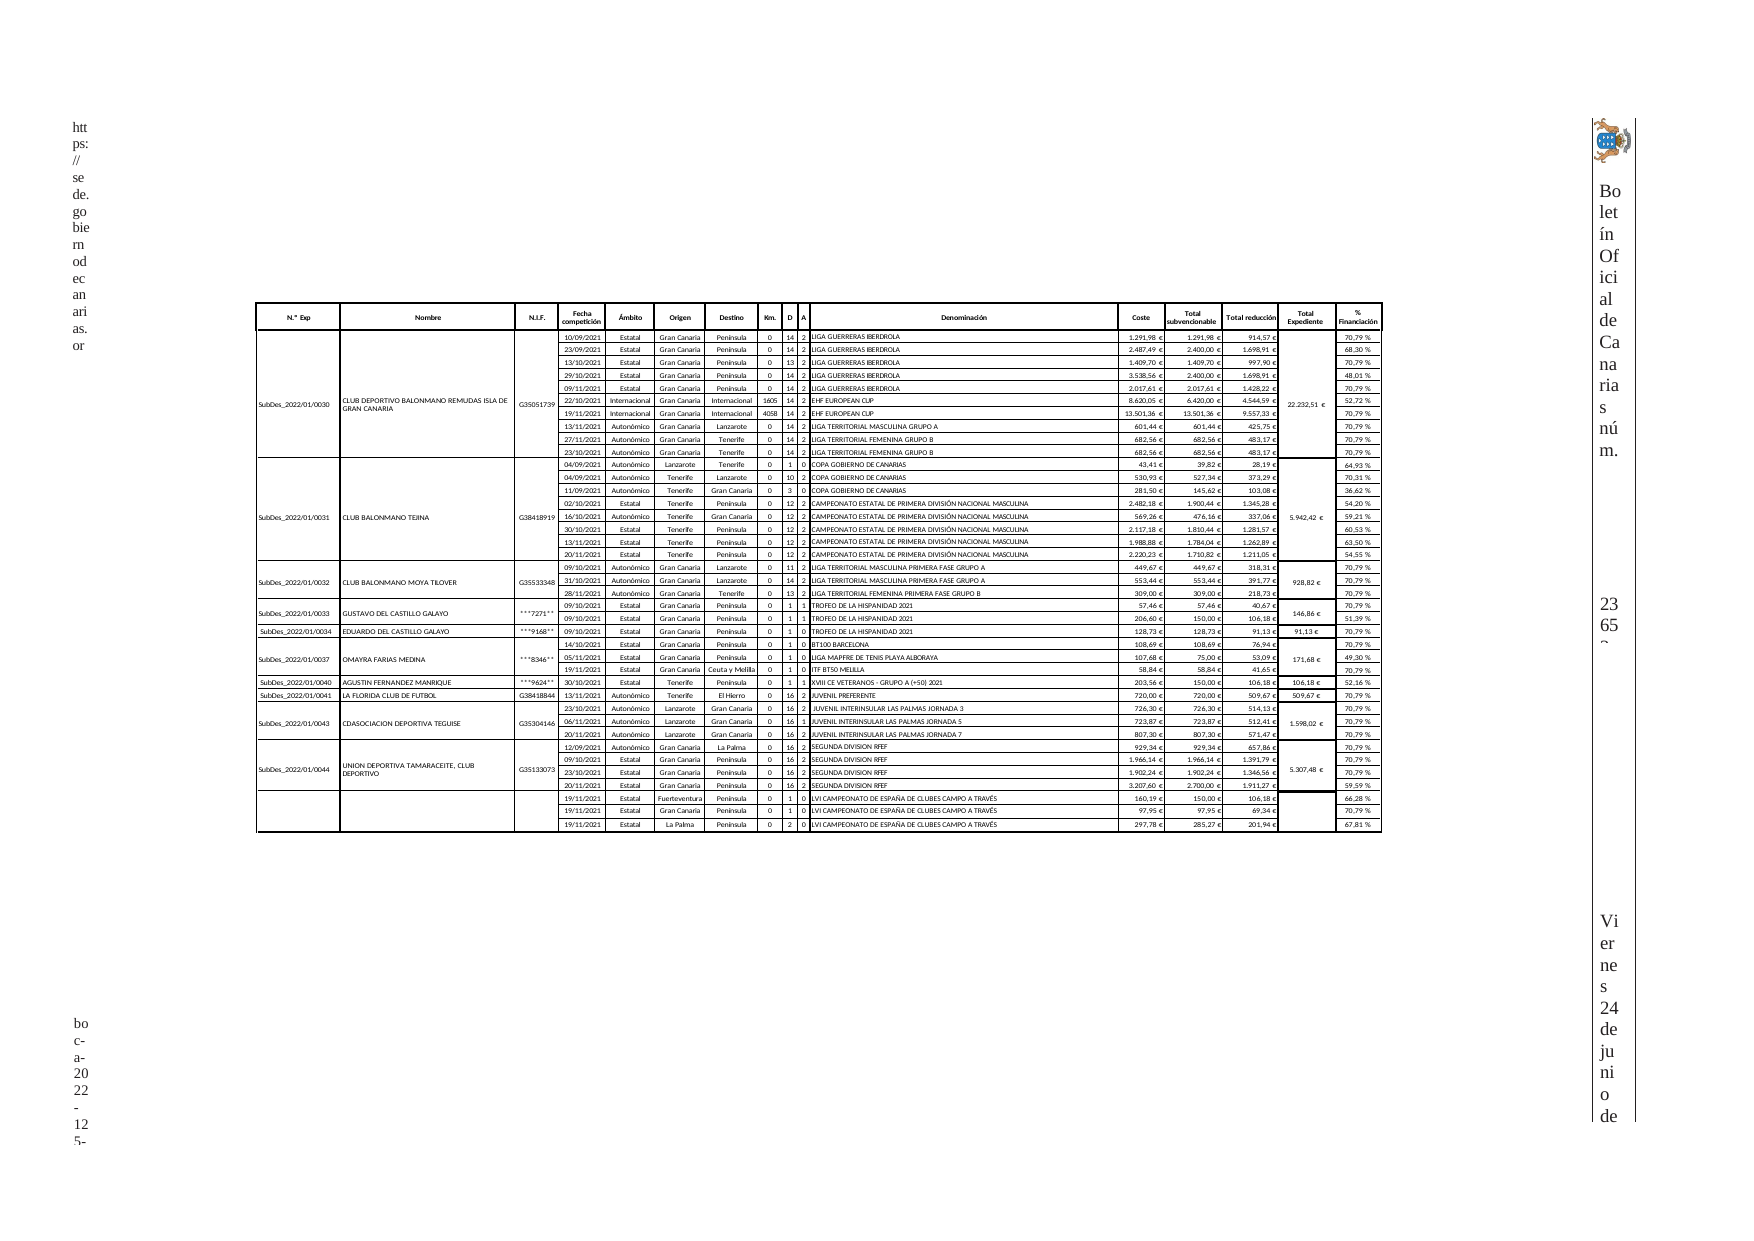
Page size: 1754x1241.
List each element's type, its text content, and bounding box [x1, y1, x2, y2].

table_cell 14 [783, 394, 797, 406]
table_cell SubDes_2022/01/0041 [257, 689, 339, 701]
table_cell LVI CAMPEONATO DE ESPAÑA DE CLUBES CAMPO A TRAVÉS [811, 819, 1118, 831]
table_cell SubDes_2022/01/0044 [257, 740, 339, 790]
table_cell 476,16 € [1165, 510, 1222, 521]
table_cell 206,60 € [1119, 612, 1164, 624]
table_cell 70,79 % [1337, 804, 1381, 817]
table_cell 726,30 € [1119, 702, 1164, 713]
table_cell Internacional [705, 407, 757, 419]
text boc-a-2022-125-2109 [74, 1015, 92, 1145]
table_cell Gran Canaria [655, 369, 704, 380]
table_cell 0 [758, 471, 782, 483]
table_cell Gran Canaria [655, 407, 704, 419]
table_cell Lanzarote [705, 420, 757, 432]
table_cell 928,82 € [1279, 562, 1335, 598]
table_cell Península [705, 497, 757, 508]
table_cell 128,73 € [1119, 625, 1164, 637]
table_cell 16 [783, 753, 797, 765]
table_cell Gran Canaria [655, 638, 704, 649]
table_cell CDASOCIACION DEPORTIVA TEGUISE [341, 702, 514, 739]
table_cell 41,65 € [1223, 663, 1277, 675]
table_cell 337,06 € [1223, 510, 1277, 521]
table_cell 297,78 € [1119, 819, 1164, 831]
table_cell 20/11/2021 [559, 727, 605, 739]
table_cell 0 [758, 420, 782, 432]
table_cell La Palma [655, 819, 704, 831]
table_cell 1.966,14 € [1165, 753, 1222, 765]
table_cell [341, 791, 514, 831]
table_cell CLUB DEPORTIVO BALONMANO REMUDAS ISLA DE GRAN CANARIA [341, 331, 514, 457]
table_cell Estatal [606, 612, 654, 624]
table_cell 14 [783, 331, 797, 342]
table_cell 13 [783, 586, 797, 598]
table_cell 70,79 % [1337, 406, 1381, 419]
table_cell 571,47 € [1223, 727, 1277, 739]
table_cell 11 [783, 561, 797, 572]
table_cell 16 [783, 740, 797, 752]
table_cell Península [705, 369, 757, 380]
table_cell Gran Canaria [655, 766, 704, 777]
table_cell Autonómico [606, 433, 654, 444]
table_header N.º Exp [257, 304, 339, 329]
table_cell 23/10/2021 [559, 445, 605, 457]
table_cell Internacional [705, 394, 757, 406]
table_cell Península [705, 535, 757, 547]
table_cell 0 [758, 753, 782, 765]
table_cell 1 [783, 612, 797, 624]
table_cell 0 [758, 805, 782, 817]
table_cell Península [705, 791, 757, 804]
table_cell 0 [758, 819, 782, 831]
table_cell 09/11/2021 [559, 381, 605, 393]
table_cell CAMPEONATO ESTATAL DE PRIMERA DIVISIÓN NACIONAL MASCULINA [811, 535, 1118, 547]
table_cell 1.902,24 € [1119, 766, 1164, 777]
table_cell 27/11/2021 [559, 433, 605, 444]
table_cell 43,41 € [1119, 458, 1164, 470]
table_cell G35051739 [515, 331, 558, 457]
table_cell LIGA GUERRERAS IBERDROLA [811, 331, 1118, 342]
table_cell 0 [758, 548, 782, 560]
table_cell 12 [783, 497, 797, 508]
table_cell LIGA TERRITORIAL MASCULINA PRIMERA FASE GRUPO A [811, 574, 1118, 585]
table_cell JUVENIL INTERINSULAR LAS PALMAS JORNADA 3 [811, 702, 1118, 713]
table_cell 2 [798, 740, 809, 752]
table_cell 60,53 % [1337, 521, 1381, 534]
table_header Nombre [341, 304, 514, 329]
table_cell 70,31 % [1337, 470, 1381, 483]
table_cell 103,08 € [1223, 484, 1277, 496]
table_cell EHF EUROPEAN CUP [811, 394, 1118, 406]
table_cell 1.291,98 € [1119, 331, 1164, 342]
table_cell 2 [798, 381, 809, 393]
table_cell 1.900,44 € [1165, 497, 1222, 508]
table_cell 2 [798, 766, 809, 777]
table_cell ***9624** [515, 676, 558, 688]
table_cell Península [705, 356, 757, 367]
table_cell 0 [758, 510, 782, 521]
table_cell 70,79 % [1337, 444, 1381, 457]
table_cell Gran Canaria [655, 356, 704, 367]
table_header Denominación [811, 304, 1117, 329]
table_cell 682,56 € [1165, 445, 1222, 457]
table_cell Gran Canaria [655, 612, 704, 624]
table_cell 1 [783, 625, 797, 637]
table_cell 22.232,51 € [1279, 331, 1335, 457]
table_cell 0 [758, 433, 782, 444]
table_cell Estatal [606, 766, 654, 777]
table_cell 150,00 € [1165, 612, 1222, 624]
table_cell Lanzarote [655, 727, 704, 739]
text Boletín Oficial de Canarias núm. 125 [1599, 180, 1622, 462]
table_cell 2 [798, 331, 809, 342]
table_header Coste [1119, 304, 1164, 329]
table_cell 569,26 € [1119, 510, 1164, 521]
table_cell 1.409,70 € [1165, 356, 1222, 367]
table_cell 2.487,49 € [1119, 343, 1164, 355]
table_cell Península [705, 779, 757, 790]
table_cell 1.409,70 € [1119, 356, 1164, 367]
table_cell 150,00 € [1165, 676, 1222, 688]
table_cell 203,56 € [1119, 676, 1164, 688]
table_cell 2 [798, 586, 809, 598]
table_cell EDUARDO DEL CASTILLO GALAYO [341, 625, 514, 637]
table_cell 57,46 € [1119, 599, 1164, 611]
table_cell 70,79 % [1337, 637, 1381, 649]
table_cell Gran Canaria [655, 574, 704, 585]
table_cell 0 [758, 689, 782, 701]
table_cell 63,50 % [1337, 534, 1381, 547]
table_cell Gran Canaria [655, 420, 704, 432]
table_cell 11/09/2021 [559, 484, 605, 496]
table_cell 0 [798, 484, 809, 496]
table_cell 530,93 € [1119, 471, 1164, 483]
table_cell Península [705, 599, 757, 611]
table_cell COPA GOBIERNO DE CANARIAS [811, 484, 1118, 496]
table_cell 723,87 € [1165, 715, 1222, 726]
table_cell 160,19 € [1119, 791, 1164, 804]
table_cell 150,00 € [1165, 791, 1222, 804]
table_cell 14 [783, 433, 797, 444]
table_cell 14 [783, 420, 797, 432]
table_cell 107,68 € [1119, 650, 1164, 662]
table_cell 1.281,57 € [1223, 522, 1277, 534]
table_cell Tenerife [655, 522, 704, 534]
table_cell TROFEO DE LA HISPANIDAD 2021 [811, 599, 1118, 611]
table_cell Península [705, 638, 757, 649]
table_cell 514,13 € [1223, 702, 1277, 713]
table_cell 16 [783, 702, 797, 713]
table_cell Tenerife [655, 548, 704, 560]
table_cell 59,21 % [1337, 509, 1381, 521]
table_cell Tenerife [655, 471, 704, 483]
table_cell Autonómico [606, 727, 654, 739]
table_cell Estatal [606, 650, 654, 662]
table_cell Estatal [606, 535, 654, 547]
table_cell 0 [758, 574, 782, 585]
table_cell Estatal [606, 381, 654, 393]
table_cell Internacional [606, 394, 654, 406]
table_cell 3.207,60 € [1119, 779, 1164, 790]
table_cell 23/10/2021 [559, 766, 605, 777]
table_cell 201,94 € [1223, 819, 1277, 831]
table_cell 70,79 % [1337, 662, 1381, 675]
table_cell CLUB BALONMANO TEJINA [341, 458, 514, 560]
table_cell [1279, 793, 1335, 831]
table_cell 2 [798, 471, 809, 483]
table_cell JUVENIL PREFERENTE [811, 689, 1118, 701]
table_cell 1.211,05 € [1223, 548, 1277, 560]
table_cell 91,13 € [1279, 626, 1335, 637]
table_cell SubDes_2022/01/0031 [257, 458, 339, 560]
table_cell 67,81 % [1337, 818, 1381, 831]
table_cell 1.598,02 € [1279, 703, 1335, 739]
table_cell 19/11/2021 [559, 819, 605, 831]
table_cell Gran Canaria [705, 484, 757, 496]
table_cell 1.428,22 € [1223, 381, 1277, 393]
table_cell 10/09/2021 [559, 331, 605, 342]
table_cell LIGA MAPFRE DE TENIS PLAYA ALBORAYA [811, 650, 1118, 662]
table_cell 40,67 € [1223, 599, 1277, 611]
table_header Total Expediente [1279, 304, 1335, 329]
table_cell 0 [758, 484, 782, 496]
table_cell Gran Canaria [655, 331, 704, 342]
table_cell Península [705, 625, 757, 637]
table_cell Gran Canaria [655, 779, 704, 790]
table_cell Gran Canaria [655, 599, 704, 611]
table_cell LIGA GUERRERAS IBERDROLA [811, 369, 1118, 380]
table_cell ***7271** [515, 599, 558, 624]
table_cell La Palma [705, 740, 757, 752]
table_cell Tenerife [705, 433, 757, 444]
table_cell 2 [783, 819, 797, 831]
table_cell 1.911,27 € [1223, 779, 1277, 790]
table_cell G35304146 [515, 702, 558, 739]
table_cell 2 [798, 779, 809, 790]
table_cell TROFEO DE LA HISPANIDAD 2021 [811, 625, 1118, 637]
table_cell Estatal [606, 779, 654, 790]
table_cell 09/10/2021 [559, 599, 605, 611]
table_cell Estatal [606, 805, 654, 817]
table_cell 0 [758, 612, 782, 624]
table_cell 0 [758, 356, 782, 367]
table_cell G35133073 [515, 740, 558, 790]
table_cell 1 [783, 650, 797, 662]
table_cell JUVENIL INTERINSULAR LAS PALMAS JORNADA 5 [811, 715, 1118, 726]
table_cell CAMPEONATO ESTATAL DE PRIMERA DIVISIÓN NACIONAL MASCULINA [811, 510, 1118, 521]
table_cell 70,79 % [1337, 688, 1381, 701]
table_cell 391,77 € [1223, 574, 1277, 585]
table_cell 13.501,36 € [1165, 407, 1222, 419]
table_cell SubDes_2022/01/0033 [257, 599, 339, 624]
table_cell LA FLORIDA CLUB DE FUTBOL [341, 689, 514, 701]
table_cell Estatal [606, 331, 654, 342]
table_cell 509,67 € [1279, 690, 1335, 701]
table_cell 91,13 € [1223, 625, 1277, 637]
table_cell Gran Canaria [705, 702, 757, 713]
table_cell 1.710,82 € [1165, 548, 1222, 560]
table_cell 0 [758, 676, 782, 688]
table_cell 281,50 € [1119, 484, 1164, 496]
table_cell 58,84 € [1119, 663, 1164, 675]
table_cell 1 [798, 612, 809, 624]
table_cell Autonómico [606, 510, 654, 521]
table_cell Autonómico [606, 574, 654, 585]
table_cell ***8346** [515, 638, 558, 675]
table_cell Península [705, 548, 757, 560]
table_cell 682,56 € [1119, 433, 1164, 444]
table_cell 48,01 % [1337, 368, 1381, 380]
table_cell 807,30 € [1165, 727, 1222, 739]
table_cell 483,17 € [1223, 433, 1277, 444]
table_cell Gran Canaria [655, 561, 704, 572]
table_cell 0 [758, 791, 782, 804]
table_cell 997,90 € [1223, 356, 1277, 367]
table_cell Gran Canaria [655, 753, 704, 765]
table_cell 512,41 € [1223, 715, 1277, 726]
table_cell SEGUNDA DIVISION RFEF [811, 753, 1118, 765]
table_cell 16 [783, 766, 797, 777]
table_cell 13/11/2021 [559, 420, 605, 432]
table_cell Lanzarote [655, 458, 704, 470]
table_cell 601,44 € [1119, 420, 1164, 432]
table_cell 1.902,24 € [1165, 766, 1222, 777]
table_cell Península [705, 805, 757, 817]
table_cell SEGUNDA DIVISION RFEF [811, 779, 1118, 790]
table_cell 0 [798, 638, 809, 649]
table_cell 59,59 % [1337, 778, 1381, 790]
table_cell 70,79 % [1337, 560, 1381, 572]
table_cell 3.538,56 € [1119, 369, 1164, 380]
table_cell Gran Canaria [705, 727, 757, 739]
table_cell Lanzarote [705, 574, 757, 585]
table_cell 0 [758, 650, 782, 662]
table_cell 04/09/2021 [559, 471, 605, 483]
table_cell 1.988,88 € [1119, 535, 1164, 547]
table_cell 0 [758, 331, 782, 342]
table_cell Autonómico [606, 702, 654, 713]
table_cell 171,68 € [1279, 639, 1335, 675]
table_cell 12 [783, 510, 797, 521]
table_cell 0 [798, 458, 809, 470]
table_cell LIGA TERRITORIAL FEMENINA GRUPO B [811, 433, 1118, 444]
table_cell 929,34 € [1165, 740, 1222, 752]
table_cell 128,73 € [1165, 625, 1222, 637]
table_cell 13/11/2021 [559, 689, 605, 701]
table_cell Lanzarote [705, 561, 757, 572]
table_cell 1.966,14 € [1119, 753, 1164, 765]
table_cell 66,28 % [1337, 790, 1381, 804]
table_cell 70,79 % [1337, 598, 1381, 611]
table_cell 218,73 € [1223, 586, 1277, 598]
table_cell 70,79 % [1337, 739, 1381, 752]
table_cell 2 [798, 753, 809, 765]
table_cell 1.784,04 € [1165, 535, 1222, 547]
table_cell 14 [783, 369, 797, 380]
table_cell Estatal [606, 638, 654, 649]
table_header % Financiación [1337, 304, 1381, 329]
table_cell 1 [783, 638, 797, 649]
table_cell 0 [758, 625, 782, 637]
table_cell 106,18 € [1223, 612, 1277, 624]
table_cell 1 [798, 599, 809, 611]
table_cell Estatal [606, 522, 654, 534]
table_cell 58,84 € [1165, 663, 1222, 675]
table_cell 0 [758, 779, 782, 790]
table_cell 70,79 % [1337, 585, 1381, 598]
table_cell 1 [783, 805, 797, 817]
table_cell Gran Canaria [655, 663, 704, 675]
table_cell 28,19 € [1223, 458, 1277, 470]
table_header Origen [655, 304, 704, 329]
table_cell 2.482,18 € [1119, 497, 1164, 508]
table_cell 106,18 € [1223, 676, 1277, 688]
table_cell 2 [798, 561, 809, 572]
table_cell 1.262,89 € [1223, 535, 1277, 547]
table_cell Estatal [606, 753, 654, 765]
table_header Ámbito [606, 304, 653, 329]
table_cell 70,79 % [1337, 752, 1381, 765]
table_cell Gran Canaria [655, 433, 704, 444]
table_cell 1.810,44 € [1165, 522, 1222, 534]
table_cell 49,30 % [1337, 649, 1381, 662]
table_cell 57,46 € [1165, 599, 1222, 611]
table_header D [783, 304, 797, 329]
table_cell 70,79 % [1337, 765, 1381, 777]
table_cell 1.698,91 € [1223, 343, 1277, 355]
table_cell 914,57 € [1223, 331, 1277, 342]
table_cell LVI CAMPEONATO DE ESPAÑA DE CLUBES CAMPO A TRAVÉS [811, 791, 1118, 804]
table_cell 449,67 € [1119, 561, 1164, 572]
table_cell 720,00 € [1119, 689, 1164, 701]
table_cell Autonómico [606, 689, 654, 701]
table_cell Gran Canaria [705, 510, 757, 521]
table_cell 19/11/2021 [559, 407, 605, 419]
table_cell 16 [783, 779, 797, 790]
table_cell 39,82 € [1165, 458, 1222, 470]
table_cell Estatal [606, 369, 654, 380]
table_header Fecha competición [559, 304, 604, 329]
table_cell 20/11/2021 [559, 779, 605, 790]
table_cell 16 [783, 689, 797, 701]
table_cell 146,86 € [1279, 600, 1335, 624]
table_cell GUSTAVO DEL CASTILLO GALAYO [341, 599, 514, 624]
table_cell Tenerife [655, 689, 704, 701]
table_cell 553,44 € [1119, 574, 1164, 585]
table_cell 70,79 % [1337, 573, 1381, 585]
table_cell 14/10/2021 [559, 638, 605, 649]
table_cell 0 [758, 497, 782, 508]
table_cell 682,56 € [1165, 433, 1222, 444]
table_cell 69,34 € [1223, 805, 1277, 817]
table_cell 70,79 % [1337, 432, 1381, 444]
table_cell 4.544,59 € [1223, 394, 1277, 406]
table_cell Estatal [606, 356, 654, 367]
table_cell 527,34 € [1165, 471, 1222, 483]
table_cell Gran Canaria [655, 805, 704, 817]
table_cell 807,30 € [1119, 727, 1164, 739]
table_cell 22/10/2021 [559, 394, 605, 406]
table_cell 145,62 € [1165, 484, 1222, 496]
table_cell SEGUNDA DIVISION RFEF [811, 740, 1118, 752]
table_cell Estatal [606, 791, 654, 804]
table_cell 76,94 € [1223, 638, 1277, 649]
table_cell 0 [758, 561, 782, 572]
table_cell Gran Canaria [655, 381, 704, 393]
table_cell 2 [798, 574, 809, 585]
table_cell El Hierro [705, 689, 757, 701]
table_cell 1 [798, 715, 809, 726]
table_cell 13 [783, 356, 797, 367]
table_cell Estatal [606, 819, 654, 831]
table_cell Lanzarote [655, 715, 704, 726]
table_cell SubDes_2022/01/0030 [257, 330, 339, 457]
table_cell 20/11/2021 [559, 548, 605, 560]
table_cell Estatal [606, 663, 654, 675]
table_cell Gran Canaria [655, 625, 704, 637]
table_cell Tenerife [655, 484, 704, 496]
table_cell XVIII CE VETERANOS - GRUPO A (+50) 2021 [811, 676, 1118, 688]
table_cell 52,72 % [1337, 393, 1381, 406]
table_cell COPA GOBIERNO DE CANARIAS [811, 471, 1118, 483]
table_cell BT100 BARCELONA [811, 638, 1118, 649]
table_cell Península [705, 753, 757, 765]
table_cell 309,00 € [1165, 586, 1222, 598]
table_cell 2.400,00 € [1165, 369, 1222, 380]
table_cell 13/11/2021 [559, 535, 605, 547]
table_cell Tenerife [655, 535, 704, 547]
table_cell AGUSTIN FERNANDEZ MANRIQUE [341, 676, 514, 688]
table_cell 12 [783, 535, 797, 547]
table_cell Autonómico [606, 484, 654, 496]
table_cell 0 [798, 819, 809, 831]
table_cell 4058 [758, 407, 782, 419]
table_cell [515, 791, 558, 831]
table_cell LIGA GUERRERAS IBERDROLA [811, 343, 1118, 355]
table_cell 70,79 % [1337, 419, 1381, 432]
table_cell SubDes_2022/01/0043 [257, 702, 339, 739]
table_cell 0 [798, 805, 809, 817]
table_cell Península [705, 612, 757, 624]
table_cell Fuerteventura [655, 791, 704, 804]
table_cell 09/10/2021 [559, 753, 605, 765]
table_cell 70,79 % [1337, 380, 1381, 393]
table_cell Península [705, 650, 757, 662]
table_cell 0 [758, 445, 782, 457]
table_cell 726,30 € [1165, 702, 1222, 713]
table_cell Tenerife [655, 497, 704, 508]
table_header Km. [759, 304, 781, 329]
table_cell 0 [758, 766, 782, 777]
table_cell 14 [783, 445, 797, 457]
table_cell 29/10/2021 [559, 369, 605, 380]
table_cell Tenerife [705, 586, 757, 598]
table_cell 06/11/2021 [559, 715, 605, 726]
table_cell 1.346,56 € [1223, 766, 1277, 777]
table_cell 70,79 % [1337, 714, 1381, 726]
table_cell Península [705, 676, 757, 688]
text https://sede.gobiernodecanarias.org/boc [72, 118, 91, 353]
table_cell 28/11/2021 [559, 586, 605, 598]
table_cell Estatal [606, 676, 654, 688]
table_cell OMAYRA FARIAS MEDINA [341, 638, 514, 675]
table_cell Gran Canaria [705, 715, 757, 726]
table_cell 54,55 % [1337, 547, 1381, 560]
table_cell 19/11/2021 [559, 663, 605, 675]
table_cell 10 [783, 471, 797, 483]
table_cell 0 [758, 599, 782, 611]
table_cell Lanzarote [655, 702, 704, 713]
table_cell Gran Canaria [655, 650, 704, 662]
table_cell 106,18 € [1223, 791, 1277, 804]
table_cell 0 [758, 702, 782, 713]
table_cell Península [705, 331, 757, 342]
table_cell 2 [798, 702, 809, 713]
table_cell G38418844 [515, 689, 558, 701]
table_cell Península [705, 343, 757, 355]
table_cell G38418919 [515, 458, 558, 560]
table_cell 64,93 % [1337, 457, 1381, 470]
table_cell 1.391,79 € [1223, 753, 1277, 765]
table_cell Península [705, 766, 757, 777]
table_cell 449,67 € [1165, 561, 1222, 572]
table_cell [257, 791, 339, 831]
table_cell 23/10/2021 [559, 702, 605, 713]
picture [1594, 118, 1631, 163]
table_cell 09/10/2021 [559, 612, 605, 624]
table_header N.I.F. [516, 304, 557, 329]
table_cell Autonómico [606, 740, 654, 752]
table_cell 2 [798, 727, 809, 739]
table_cell 97,95 € [1119, 805, 1164, 817]
table_cell 1 [783, 791, 797, 804]
table_cell 19/11/2021 [559, 805, 605, 817]
table_cell 1605 [758, 394, 782, 406]
table_cell Gran Canaria [655, 394, 704, 406]
table_cell 0 [758, 727, 782, 739]
table_cell 1.291,98 € [1165, 331, 1222, 342]
table_cell 8.620,05 € [1119, 394, 1164, 406]
table_cell Tenerife [655, 510, 704, 521]
table_cell SubDes_2022/01/0037 [257, 638, 339, 675]
table_cell 3 [783, 484, 797, 496]
table_cell 12 [783, 522, 797, 534]
table_cell Estatal [606, 548, 654, 560]
table_cell 0 [798, 791, 809, 804]
table_cell 52,16 % [1337, 675, 1381, 688]
table_cell 31/10/2021 [559, 574, 605, 585]
table_cell Península [705, 381, 757, 393]
table_cell 09/10/2021 [559, 625, 605, 637]
table_cell 2 [798, 407, 809, 419]
table_cell 509,67 € [1223, 689, 1277, 701]
table_cell 54,20 % [1337, 496, 1381, 508]
table_cell 0 [758, 381, 782, 393]
table_cell ***9168** [515, 625, 558, 637]
table_header Total reducción [1223, 304, 1277, 329]
table_cell 682,56 € [1119, 445, 1164, 457]
table_cell 108,69 € [1165, 638, 1222, 649]
table_cell 723,87 € [1119, 715, 1164, 726]
table_cell 309,00 € [1119, 586, 1164, 598]
table_cell 9.557,33 € [1223, 407, 1277, 419]
table_cell Autonómico [606, 715, 654, 726]
table_cell 0 [758, 369, 782, 380]
table_cell 2.700,00 € [1165, 779, 1222, 790]
table_cell 0 [758, 586, 782, 598]
table_cell 14 [783, 381, 797, 393]
table_cell Autonómico [606, 471, 654, 483]
table_cell Autonómico [606, 420, 654, 432]
table_cell Tenerife [705, 458, 757, 470]
table_cell Autonómico [606, 445, 654, 457]
table_cell 425,75 € [1223, 420, 1277, 432]
table_cell LIGA TERRITORIAL FEMENINA PRIMERA FASE GRUPO B [811, 586, 1118, 598]
table_cell 2 [798, 535, 809, 547]
table_cell 1.345,28 € [1223, 497, 1277, 508]
table_cell 106,18 € [1279, 677, 1335, 688]
table_cell 6.420,00 € [1165, 394, 1222, 406]
table_cell Estatal [606, 625, 654, 637]
table_cell 97,95 € [1165, 805, 1222, 817]
table_cell 318,31 € [1223, 561, 1277, 572]
table_cell 53,09 € [1223, 650, 1277, 662]
table_cell 5.942,42 € [1279, 459, 1335, 560]
table_cell 1 [798, 676, 809, 688]
table_cell 108,69 € [1119, 638, 1164, 649]
table_cell 2.017,61 € [1165, 381, 1222, 393]
table_cell UNION DEPORTIVA TAMARACEITE, CLUB DEPORTIVO [341, 740, 514, 790]
table_header A [799, 304, 809, 329]
table_cell 02/10/2021 [559, 497, 605, 508]
table_cell 2.220,23 € [1119, 548, 1164, 560]
table_cell ITF BT50 MELILLA [811, 663, 1118, 675]
table_cell Estatal [606, 343, 654, 355]
table_cell 23/09/2021 [559, 343, 605, 355]
table_cell SubDes_2022/01/0034 [257, 625, 339, 637]
table_cell 14 [783, 407, 797, 419]
table_cell 1 [783, 458, 797, 470]
table_cell 0 [798, 650, 809, 662]
table_cell Autonómico [606, 458, 654, 470]
table_cell Gran Canaria [655, 445, 704, 457]
table_cell 0 [758, 663, 782, 675]
table_cell LIGA TERRITORIAL MASCULINA PRIMERA FASE GRUPO A [811, 561, 1118, 572]
table_cell SEGUNDA DIVISION RFEF [811, 766, 1118, 777]
table_cell Internacional [606, 407, 654, 419]
table_cell COPA GOBIERNO DE CANARIAS [811, 458, 1118, 470]
table_cell CAMPEONATO ESTATAL DE PRIMERA DIVISIÓN NACIONAL MASCULINA [811, 548, 1118, 560]
table_cell 1 [783, 599, 797, 611]
table_cell 0 [758, 638, 782, 649]
table_cell 2 [798, 433, 809, 444]
table_cell 36,62 % [1337, 483, 1381, 496]
table_cell Autonómico [606, 586, 654, 598]
table_cell 0 [758, 715, 782, 726]
table_cell TROFEO DE LA HISPANIDAD 2021 [811, 612, 1118, 624]
table_cell 2 [798, 689, 809, 701]
table_cell LIGA GUERRERAS IBERDROLA [811, 356, 1118, 367]
table_cell Gran Canaria [655, 343, 704, 355]
table_cell CAMPEONATO ESTATAL DE PRIMERA DIVISIÓN NACIONAL MASCULINA [811, 522, 1118, 534]
table_cell LIGA TERRITORIAL MASCULINA GRUPO A [811, 420, 1118, 432]
table_cell Lanzarote [705, 471, 757, 483]
table_cell 1.698,91 € [1223, 369, 1277, 380]
table_cell Estatal [606, 497, 654, 508]
table_cell 0 [758, 458, 782, 470]
table_cell 483,17 € [1223, 445, 1277, 457]
table_cell 2.400,00 € [1165, 343, 1222, 355]
table_cell EHF EUROPEAN CUP [811, 407, 1118, 419]
table_cell 2 [798, 445, 809, 457]
table_cell Estatal [606, 599, 654, 611]
table_cell JUVENIL INTERINSULAR LAS PALMAS JORNADA 7 [811, 727, 1118, 739]
table_cell 70,79 % [1337, 726, 1381, 739]
table_cell 285,27 € [1165, 819, 1222, 831]
table_cell 30/10/2021 [559, 522, 605, 534]
table_cell 720,00 € [1165, 689, 1222, 701]
table_cell 04/09/2021 [559, 458, 605, 470]
table_cell 553,44 € [1165, 574, 1222, 585]
table_cell 12/09/2021 [559, 740, 605, 752]
table_cell 5.307,48 € [1279, 741, 1335, 790]
table_cell G35533348 [515, 561, 558, 598]
table_cell 13/10/2021 [559, 356, 605, 367]
table_cell 70,79 % [1337, 355, 1381, 367]
table_cell Península [705, 819, 757, 831]
table_cell 70,79 % [1337, 329, 1381, 342]
table_cell 16 [783, 727, 797, 739]
table_cell 2 [798, 394, 809, 406]
table_cell Autonómico [606, 561, 654, 572]
table_header Destino [706, 304, 757, 329]
table_cell 0 [758, 522, 782, 534]
table_cell 2 [798, 356, 809, 367]
table_cell CAMPEONATO ESTATAL DE PRIMERA DIVISIÓN NACIONAL MASCULINA [811, 497, 1118, 508]
table_cell 0 [798, 625, 809, 637]
table_cell 0 [758, 740, 782, 752]
table_cell Ceuta y Melilla [705, 663, 757, 675]
table_cell 2 [798, 343, 809, 355]
table_cell Tenerife [655, 676, 704, 688]
table_cell LVI CAMPEONATO DE ESPAÑA DE CLUBES CAMPO A TRAVÉS [811, 805, 1118, 817]
table_cell 30/10/2021 [559, 676, 605, 688]
table_cell 09/10/2021 [559, 561, 605, 572]
table_cell 2 [798, 420, 809, 432]
table_cell 657,86 € [1223, 740, 1277, 752]
table_cell 0 [798, 663, 809, 675]
table_cell 12 [783, 548, 797, 560]
table_cell 601,44 € [1165, 420, 1222, 432]
table_cell Gran Canaria [655, 586, 704, 598]
table_cell 0 [758, 535, 782, 547]
table_cell 51,39 % [1337, 611, 1381, 624]
table_cell 70,79 % [1337, 624, 1381, 637]
table_cell 2 [798, 522, 809, 534]
text Viernes 24 de junio de 2022 [1600, 910, 1623, 1124]
table_cell 05/11/2021 [559, 650, 605, 662]
table_cell 13.501,36 € [1119, 407, 1164, 419]
table_cell 2.017,61 € [1119, 381, 1164, 393]
table_cell 2 [798, 548, 809, 560]
table_cell 1 [783, 663, 797, 675]
table_cell Península [705, 522, 757, 534]
table_cell 16 [783, 715, 797, 726]
table_cell LIGA TERRITORIAL FEMENINA GRUPO B [811, 445, 1118, 457]
table_cell Tenerife [705, 445, 757, 457]
table_cell 68,30 % [1337, 342, 1381, 355]
table_header Total subvencionable [1166, 304, 1221, 329]
table_cell 75,00 € [1165, 650, 1222, 662]
table_cell 19/11/2021 [559, 791, 605, 804]
table_cell 16/10/2021 [559, 510, 605, 521]
table_cell 70,79 % [1337, 701, 1381, 713]
table_cell SubDes_2022/01/0032 [257, 561, 339, 598]
table_cell SubDes_2022/01/0040 [257, 676, 339, 688]
table_cell 2.117,18 € [1119, 522, 1164, 534]
table_cell 2 [798, 497, 809, 508]
table_cell 14 [783, 574, 797, 585]
table_cell 929,34 € [1119, 740, 1164, 752]
table_cell CLUB BALONMANO MOYA TILOVER [341, 561, 514, 598]
table_cell 373,29 € [1223, 471, 1277, 483]
table_cell LIGA GUERRERAS IBERDROLA [811, 381, 1118, 393]
table_cell 2 [798, 510, 809, 521]
table_cell 1 [783, 676, 797, 688]
table_cell 2 [798, 369, 809, 380]
table_cell 0 [758, 343, 782, 355]
text 23652 [1600, 592, 1623, 642]
table_cell Gran Canaria [655, 740, 704, 752]
table_cell 14 [783, 343, 797, 355]
